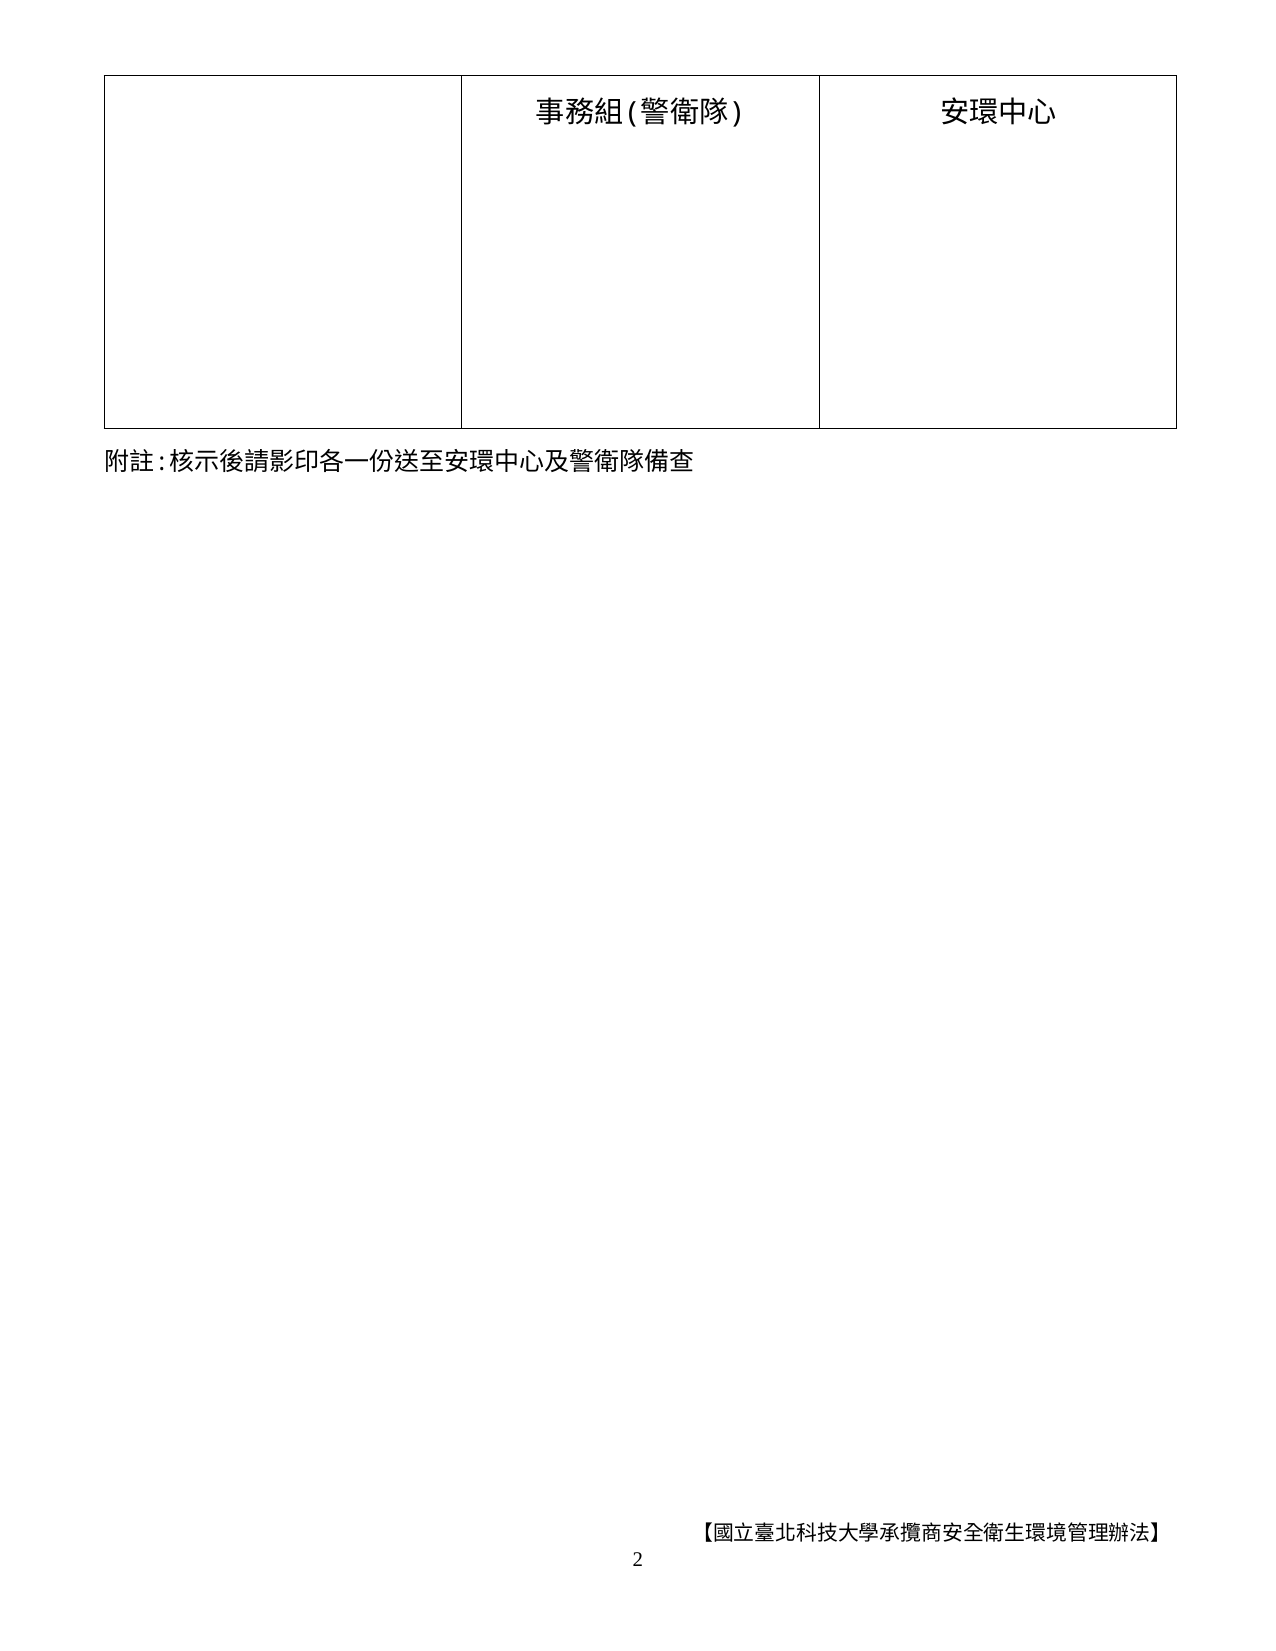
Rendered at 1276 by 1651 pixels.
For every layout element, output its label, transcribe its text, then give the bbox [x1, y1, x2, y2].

table_cell [105, 76, 461, 427]
table_cell 安環中心 [820, 76, 1176, 427]
text 附註:核示後請影印各一份送至安環中心及警衛隊備查 [104, 441, 1171, 477]
table_cell 事務組(警衛隊) [462, 76, 819, 427]
